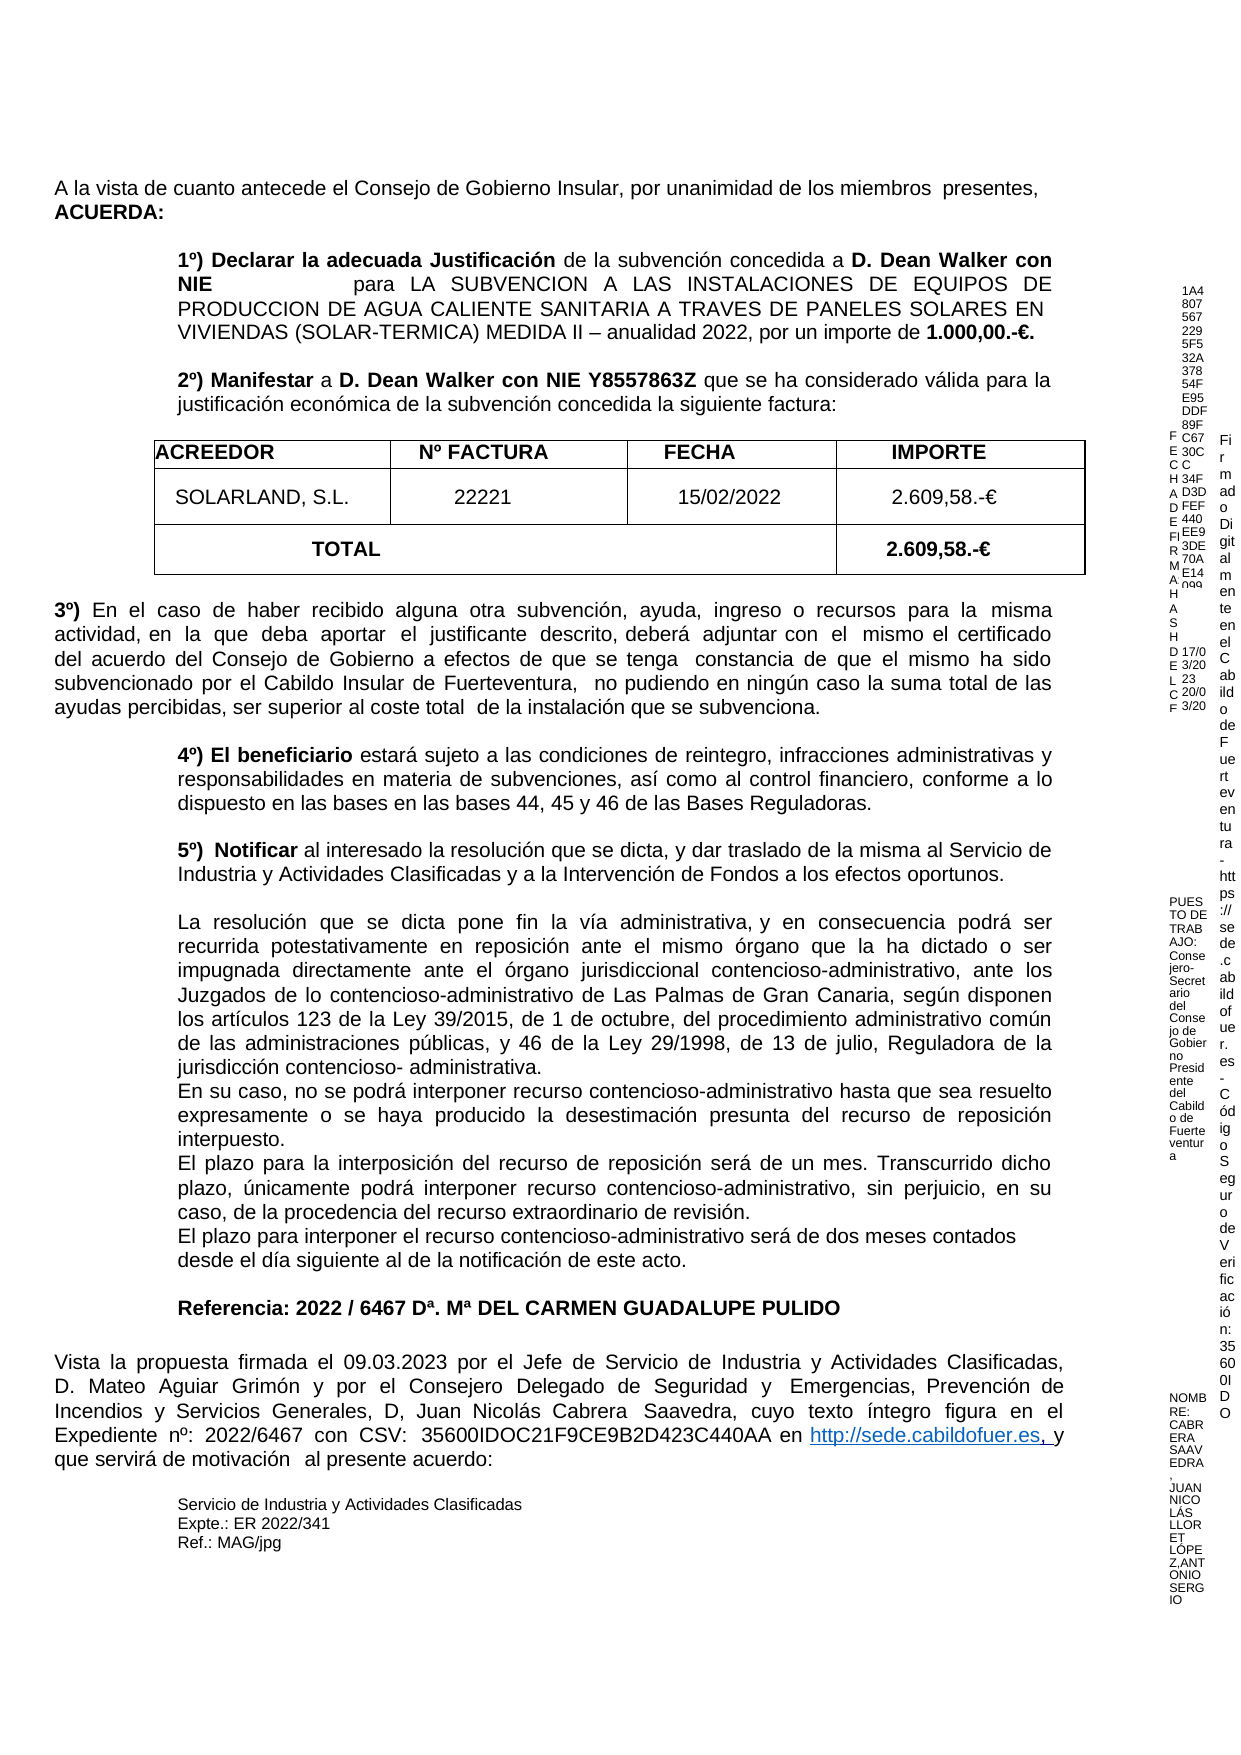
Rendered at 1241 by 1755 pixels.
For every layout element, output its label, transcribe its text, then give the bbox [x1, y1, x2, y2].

table_header IMPORTE [837, 441, 1084, 468]
text 1A48075672295F532A37854FE95DDF89FC6730CC [1182, 284, 1209, 472]
text Consejero-Secretario del Consejo de Gobierno Presidente del Cabildo de Fuerteventura [1169, 950, 1207, 1159]
text PUESTO DE TRABAJO: [1169, 896, 1209, 949]
text [1209, 1533, 1241, 1552]
text CABRERA SAAVEDRA, JUAN NICOLÁS LLORET LÓPEZ,ANTONIO SERGIO [1169, 1420, 1207, 1607]
text La resolución que se dicta pone fin la vía administrativa, y en consecuencia podrá ser recurrida potestativamente en reposición ante el mismo órgano que la ha dictado o ser impugnada directamente ante el órgano jurisdiccional contencioso-administrativo, ante los Juzgados de lo contencioso-administrativo de Las Palmas de Gran Canaria, según disponen los artículos 123 de la Ley 39/2015, de 1 de octubre, del procedimiento administrativo común de las administraciones públicas, y 46 de la Ley 29/1998, de 13 de julio, Reguladora de la jurisdicción contencioso- administrativa. [177, 910, 1052, 1079]
text VIVIENDAS (SOLAR-TERMICA) MEDIDA II – anualidad 2022, por un importe de 1.000,00.-€. [177, 320, 1179, 344]
table_cell 2.609,58.-€ [837, 525, 1084, 574]
text Vista la propuesta firmada el 09.03.2023 por el Jefe de Servicio de Industria y Actividades Clasificadas, D. Mateo Aguiar Grimón y por el Consejero Delegado de Seguridad y Emergencias, Prevención de Incendios y Servicios Generales, D, Juan Nicolás Cabrera Saavedra, cuyo texto íntegro figura en el Expediente nº: 2022/6467 con CSV: 35600IDOC21F9CE9B2D423C440AA en http://sede.cabildofuer.es, y que servirá de motivación al presente acuerdo: [54, 1350, 1064, 1471]
text 1º) Declarar la adecuada Justificación de la subvención concedida a D. Dean Walker con NIE para LA SUBVENCION A LAS INSTALACIONES DE EQUIPOS DE PRODUCCION DE AGUA CALIENTE SANITARIA A TRAVES DE PANELES SOLARES EN [177, 248, 1052, 320]
table_cell 22221 [391, 469, 627, 524]
text NOMBRE: [1169, 1392, 1209, 1419]
text 34FD3DFEF440EE93DE70AE140996B1C6668F08F5 [1182, 472, 1209, 587]
text En su caso, no se podrá interponer recurso contencioso-administrativo hasta que sea resuelto expresamente o se haya producido la desestimación presunta del recurso de reposición interpuesto. [177, 1079, 1052, 1151]
table_cell 15/02/2022 [628, 469, 836, 524]
table_cell SOLARLAND, S.L. [155, 469, 390, 524]
table_header ACREEDOR [155, 441, 390, 468]
text FECHA DE FIRMA: HASH DEL CERTIFICADO: [1169, 429, 1184, 712]
table_header FECHA [628, 441, 836, 468]
text Firmado Digitalmente en el Cabildo de Fuerteventura - https://sede.cabildofuer.es - Código Seguro de Verificación: 35600IDOC224B273C14F32F049BA [1219, 432, 1236, 1420]
text Servicio de Industria y Actividades Clasificadas Expte.: ER 2022/341 [177, 1495, 571, 1533]
text 5º) Notificar al interesado la resolución que se dicta, y dar traslado de la misma al Servicio de Industria y Actividades Clasificadas y a la Intervención de Fondos a los efectos oportunos. [177, 838, 1127, 886]
text A la vista de cuanto antecede el Consejo de Gobierno Insular, por unanimidad de los miembros presentes, ACUERDA: [54, 176, 1117, 224]
text 3º) En el caso de haber recibido alguna otra subvención, ayuda, ingreso o recursos para la misma actividad, en la que deba aportar el justificante descrito, deberá adjuntar con el mismo el certificado del acuerdo del Consejo de Gobierno a efectos de que se tenga constancia de que el mismo ha sido subvencionado por el Cabildo Insular de Fuerteventura, no pudiendo en ningún caso la suma total de las ayudas percibidas, ser superior al coste total de la instalación que se subvenciona. [54, 598, 1052, 719]
text El plazo para interponer el recurso contencioso-administrativo será de dos meses contados desde el día siguiente al de la notificación de este acto. [177, 1223, 1054, 1272]
subtitle Referencia: 2022 / 6467 Dª. Mª DEL CARMEN GUADALUPE PULIDO [177, 1295, 1217, 1319]
table_header Nº FACTURA [391, 441, 627, 468]
text 17/03/2023 [1182, 645, 1209, 686]
text 2º) Manifestar a D. Dean Walker con NIE Y8557863Z que se ha considerado válida para la justificación económica de la subvención concedida la siguiente factura: [177, 368, 1052, 416]
text 4º) El beneficiario estará sujeto a las condiciones de reintegro, infracciones administrativas y responsabilidades en materia de subvenciones, así como al control financiero, conforme a lo dispuesto en las bases en las bases 44, 45 y 46 de las Bases Reguladoras. [177, 742, 1052, 815]
text 20/03/2023 [1182, 686, 1209, 712]
text Ref.: MAG/jpg [177, 1533, 1167, 1552]
table_cell 2.609,58.-€ [837, 469, 1084, 524]
text [1167, 1392, 1209, 1626]
text El plazo para la interposición del recurso de reposición será de un mes. Transcurrido dicho plazo, únicamente podrá interponer recurso contencioso-administrativo, sin perjuicio, en su caso, de la procedencia del recurso extraordinario de revisión. [177, 1151, 1052, 1223]
table_cell TOTAL [155, 525, 836, 574]
